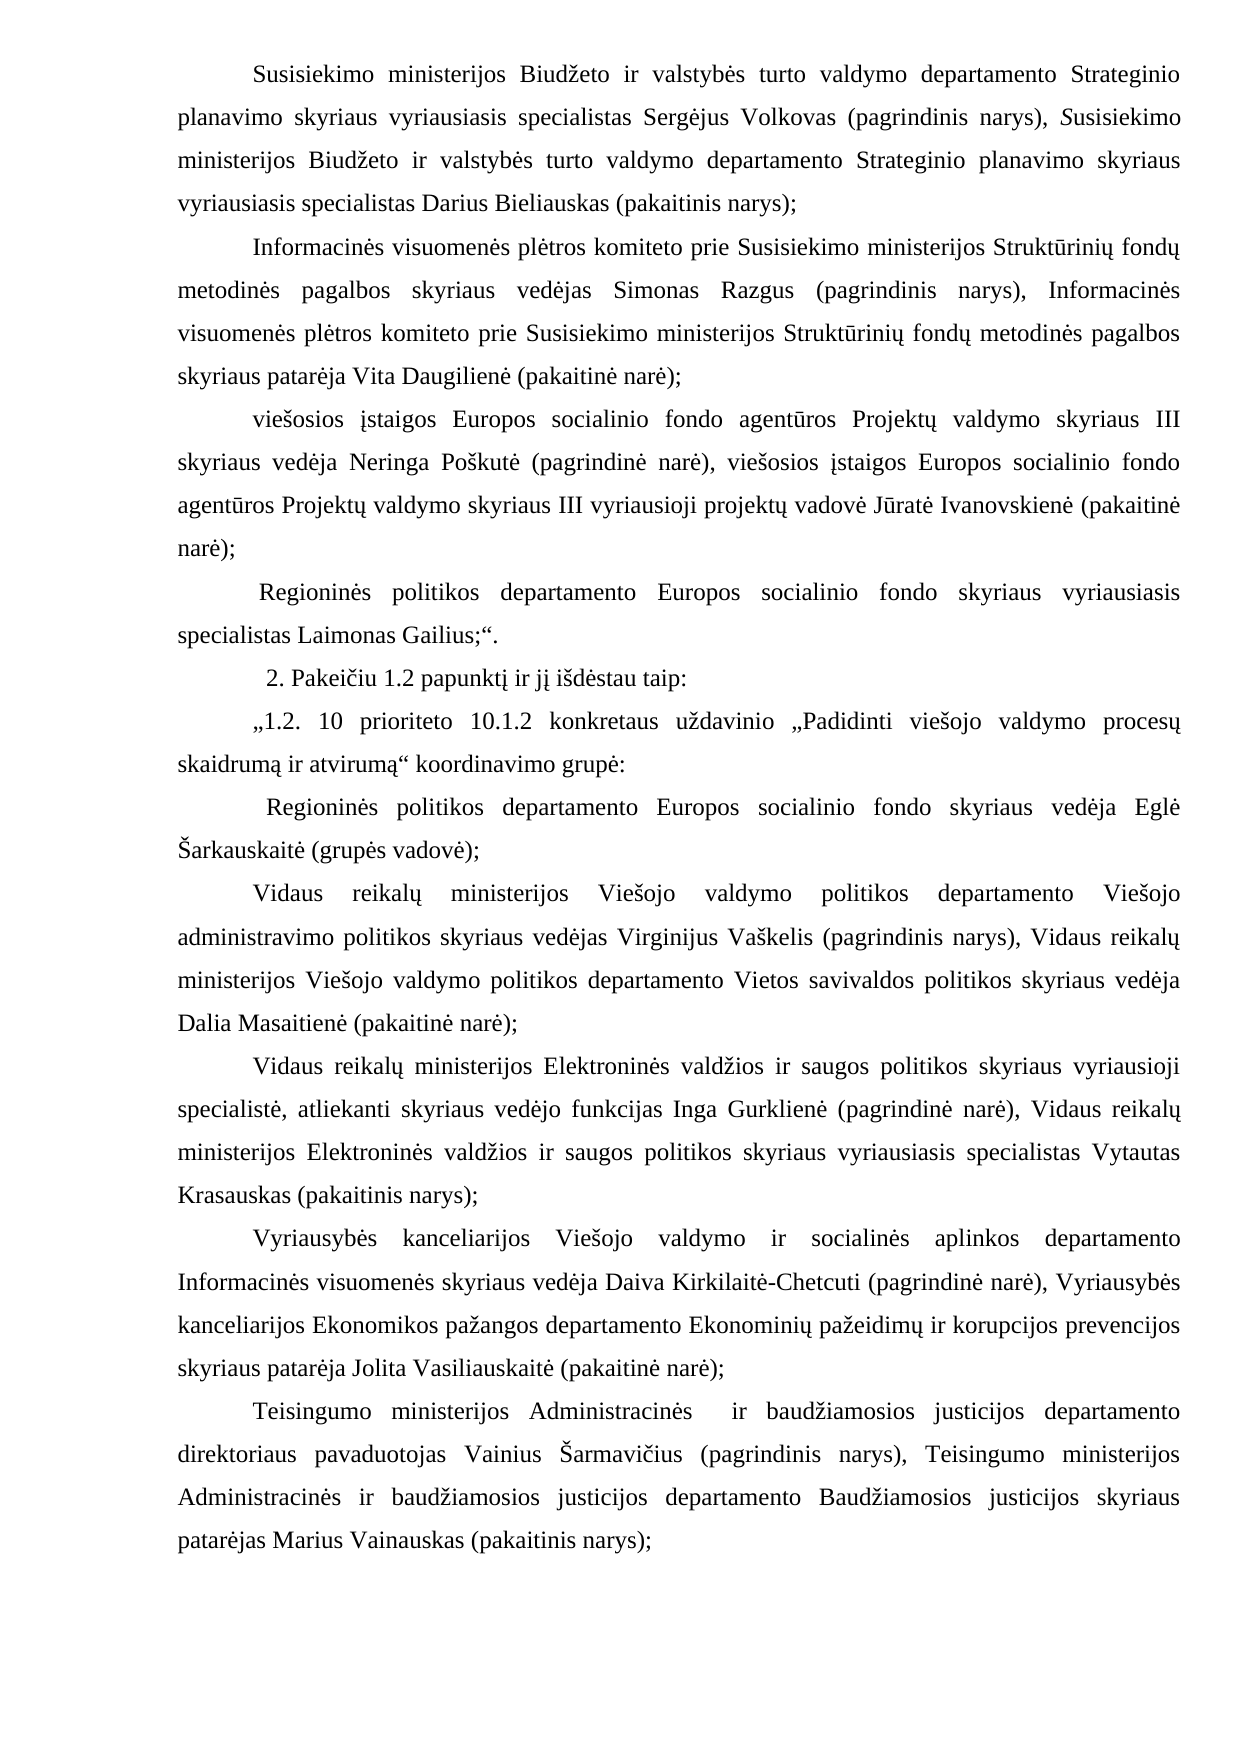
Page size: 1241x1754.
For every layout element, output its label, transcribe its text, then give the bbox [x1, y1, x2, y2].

text Teisingumo ministerijos Administracinės ir baudžiamosios justicijos departamento direktoriaus pavaduotojas Vainius Šarmavičius (pagrindinis narys), Teisingumo ministerijos Administracinės ir baudžiamosios justicijos departamento Baudžiamosios justicijos skyriaus patarėjas Marius Vainauskas (pakaitinis narys); [177, 1396, 1181, 1554]
text Regioninės politikos departamento Europos socialinio fondo skyriaus vedėja Eglė Šarkauskaitė (grupės vadovė); [177, 792, 1181, 864]
text viešosios įstaigos Europos socialinio fondo agentūros Projektų valdymo skyriaus III skyriaus vedėja Neringa Poškutė (pagrindinė narė), viešosios įstaigos Europos socialinio fondo agentūros Projektų valdymo skyriaus III vyriausioji projektų vadovė Jūratė Ivanovskienė (pakaitinė narė); [177, 404, 1181, 562]
text Regioninės politikos departamento Europos socialinio fondo skyriaus vyriausiasis specialistas Laimonas Gailius;“. [177, 577, 1181, 648]
text „1.2. 10 prioriteto 10.1.2 konkretaus uždavinio „Padidinti viešojo valdymo procesų skaidrumą ir atvirumą“ koordinavimo grupė: [177, 706, 1181, 778]
text Susisiekimo ministerijos Biudžeto ir valstybės turto valdymo departamento Strateginio planavimo skyriaus vyriausiasis specialistas Sergėjus Volkovas (pagrindinis narys), Susisiekimo ministerijos Biudžeto ir valstybės turto valdymo departamento Strateginio planavimo skyriaus vyriausiasis specialistas Darius Bieliauskas (pakaitinis narys); [177, 59, 1181, 217]
text Informacinės visuomenės plėtros komiteto prie Susisiekimo ministerijos Struktūrinių fondų metodinės pagalbos skyriaus vedėjas Simonas Razgus (pagrindinis narys), Informacinės visuomenės plėtros komiteto prie Susisiekimo ministerijos Struktūrinių fondų metodinės pagalbos skyriaus patarėja Vita Daugilienė (pakaitinė narė); [177, 232, 1181, 390]
text 2. Pakeičiu 1.2 papunktį ir jį išdėstau taip: [177, 663, 1181, 692]
text Vidaus reikalų ministerijos Elektroninės valdžios ir saugos politikos skyriaus vyriausioji specialistė, atliekanti skyriaus vedėjo funkcijas Inga Gurklienė (pagrindinė narė), Vidaus reikalų ministerijos Elektroninės valdžios ir saugos politikos skyriaus vyriausiasis specialistas Vytautas Krasauskas (pakaitinis narys); [177, 1051, 1181, 1209]
text Vyriausybės kanceliarijos Viešojo valdymo ir socialinės aplinkos departamento Informacinės visuomenės skyriaus vedėja Daiva Kirkilaitė-Chetcuti (pagrindinė narė), Vyriausybės kanceliarijos Ekonomikos pažangos departamento Ekonominių pažeidimų ir korupcijos prevencijos skyriaus patarėja Jolita Vasiliauskaitė (pakaitinė narė); [177, 1223, 1181, 1382]
text Vidaus reikalų ministerijos Viešojo valdymo politikos departamento Viešojo administravimo politikos skyriaus vedėjas Virginijus Vaškelis (pagrindinis narys), Vidaus reikalų ministerijos Viešojo valdymo politikos departamento Vietos savivaldos politikos skyriaus vedėja Dalia Masaitienė (pakaitinė narė); [177, 878, 1181, 1037]
